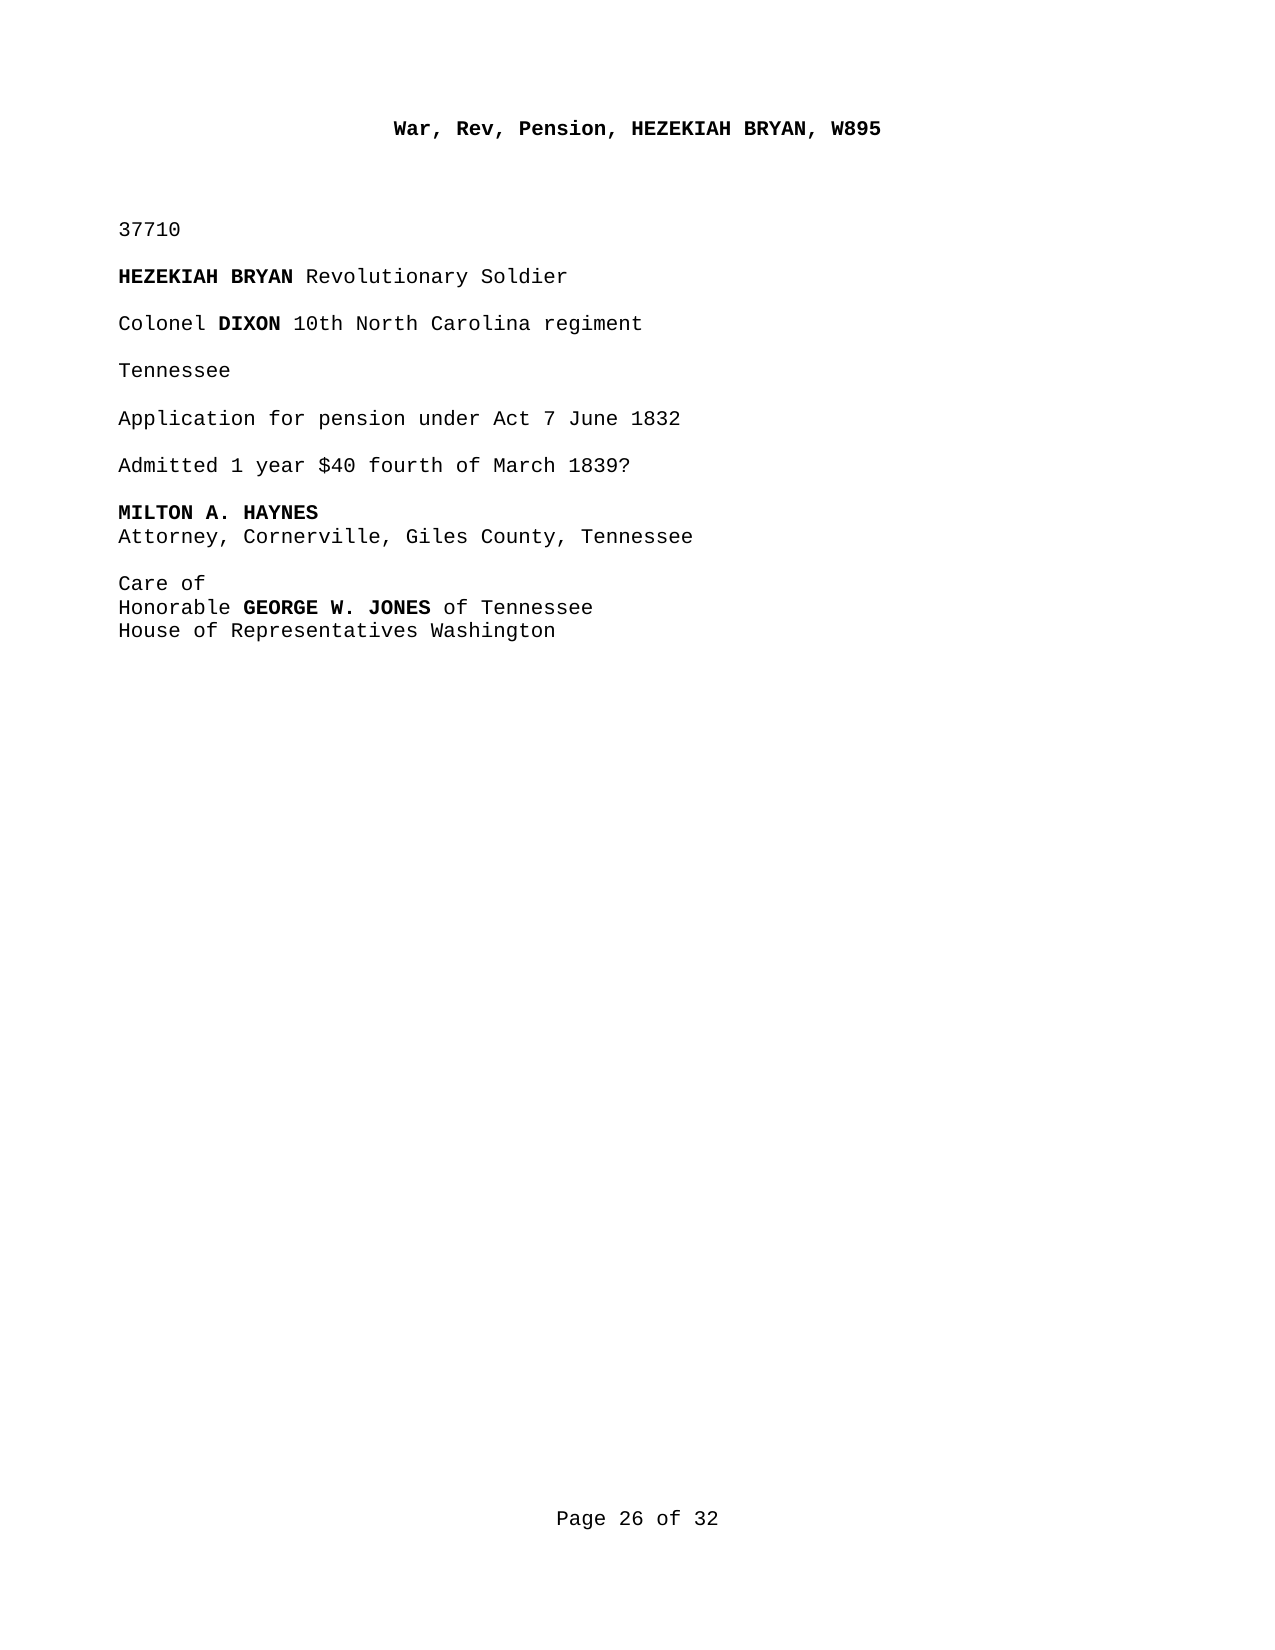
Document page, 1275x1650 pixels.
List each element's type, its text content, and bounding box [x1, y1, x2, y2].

text Colonel Dixon 10th North Carolina regiment [118, 313, 1157, 337]
text House of Representatives Washington [118, 621, 1157, 644]
text Hezekiah Bryan Revolutionary Soldier [118, 266, 1157, 289]
text Application for pension under Act 7 June 1832 [118, 408, 1157, 431]
text 37710 [118, 218, 1157, 242]
text Honorable George W. Jones of Tennessee [118, 597, 1157, 621]
text Milton a. Haynes [118, 502, 1157, 526]
text Attorney, Cornerville, Giles County, Tennessee [118, 526, 1157, 549]
text Care of [118, 573, 1157, 597]
text Tennessee [118, 360, 1157, 384]
text Admitted 1 year $40 fourth of March 1839? [118, 455, 1157, 479]
